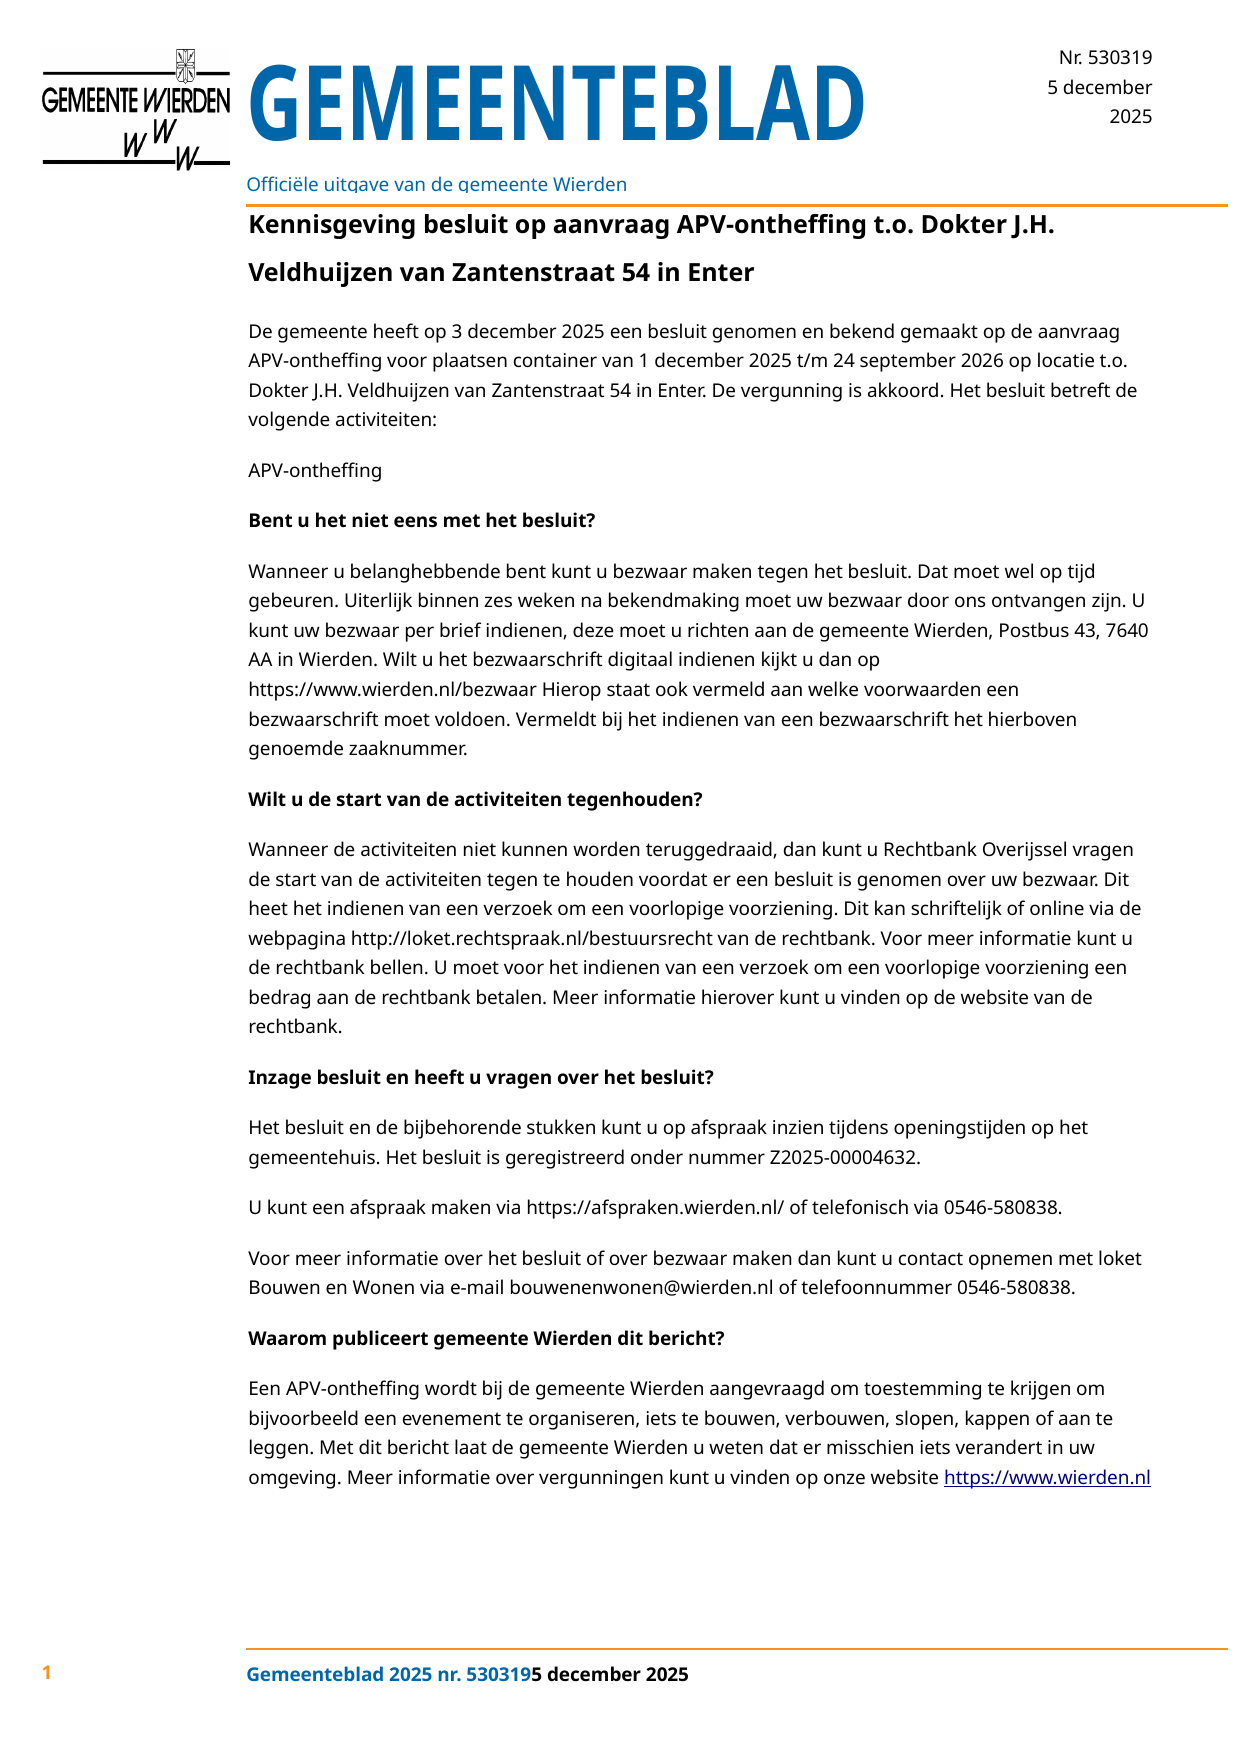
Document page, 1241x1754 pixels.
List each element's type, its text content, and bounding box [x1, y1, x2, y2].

text Voor meer informatie over het besluit of over bezwaar maken dan kunt u contact opnemen met loket Bouwen en Wonen via e-mail bouwenenwonen@wierden.nl of telefoonnummer 0546-580838. [248, 1245, 1152, 1300]
text Het besluit en de bijbehorende stukken kunt u op afspraak inzien tijdens openingstijden op het gemeentehuis. Het besluit is geregistreerd onder nummer Z2025-00004632. [248, 1114, 1152, 1170]
text Kennisgeving besluit op aanvraag APV-ontheffing t.o. Dokter J.H. Veldhuijzen van Zantenstraat 54 in Enter [248, 207, 1152, 288]
text De gemeente heeft op 3 december 2025 een besluit genomen en bekend gemaakt op de aanvraag APV-ontheffing voor plaatsen container van 1 december 2025 t/m 24 september 2026 op locatie t.o. Dokter J.H. Veldhuijzen van Zantenstraat 54 in Enter. De vergunning is akkoord. Het besluit betreft de volgende activiteiten: [248, 318, 1152, 432]
text Wanneer de activiteiten niet kunnen worden teruggedraaid, dan kunt u Rechtbank Overijssel vragen de start van de activiteiten tegen te houden voordat er een besluit is genomen over uw bezwaar. Dit heet het indienen van een verzoek om een voorlopige voorziening. Dit kan schriftelijk of online via de webpagina http://loket.rechtspraak.nl/bestuursrecht van de rechtbank. Voor meer informatie kunt u de rechtbank bellen. U moet voor het indienen van een verzoek om een voorlopige voorziening een bedrag aan de rechtbank betalen. Meer informatie hierover kunt u vinden op de website van de rechtbank. [248, 836, 1152, 1039]
text Waarom publiceert gemeente Wierden dit bericht? [248, 1325, 1152, 1351]
text Wanneer u belanghebbende bent kunt u bezwaar maken tegen het besluit. Dat moet wel op tijd gebeuren. Uiterlijk binnen zes weken na bekendmaking moet uw bezwaar door ons ontvangen zijn. U kunt uw bezwaar per brief indienen, deze moet u richten aan de gemeente Wierden, Postbus 43, 7640 AA in Wierden. Wilt u het bezwaarschrift digitaal indienen kijkt u dan op https://www.wierden.nl/bezwaar Hierop staat ook vermeld aan welke voorwaarden een bezwaarschrift moet voldoen. Vermeldt bij het indienen van een bezwaarschrift het hierboven genoemde zaaknummer. [248, 558, 1152, 761]
text APV-ontheffing [248, 457, 1152, 483]
text Een APV-ontheffing wordt bij de gemeente Wierden aangevraagd om toestemming te krijgen om bijvoorbeeld een evenement te organiseren, iets te bouwen, verbouwen, slopen, kappen of aan te leggen. Met dit bericht laat de gemeente Wierden u weten dat er misschien iets verandert in uw omgeving. Meer informatie over vergunningen kunt u vinden op onze website https://www.wierden.nl [248, 1375, 1152, 1490]
text U kunt een afspraak maken via https://afspraken.wierden.nl/ of telefonisch via 0546-580838. [248, 1194, 1152, 1220]
text Wilt u de start van de activiteiten tegenhouden? [248, 786, 1152, 812]
text Inzage besluit en heeft u vragen over het besluit? [248, 1064, 1152, 1090]
text Bent u het niet eens met het besluit? [248, 507, 1152, 533]
picture [41, 47, 231, 172]
